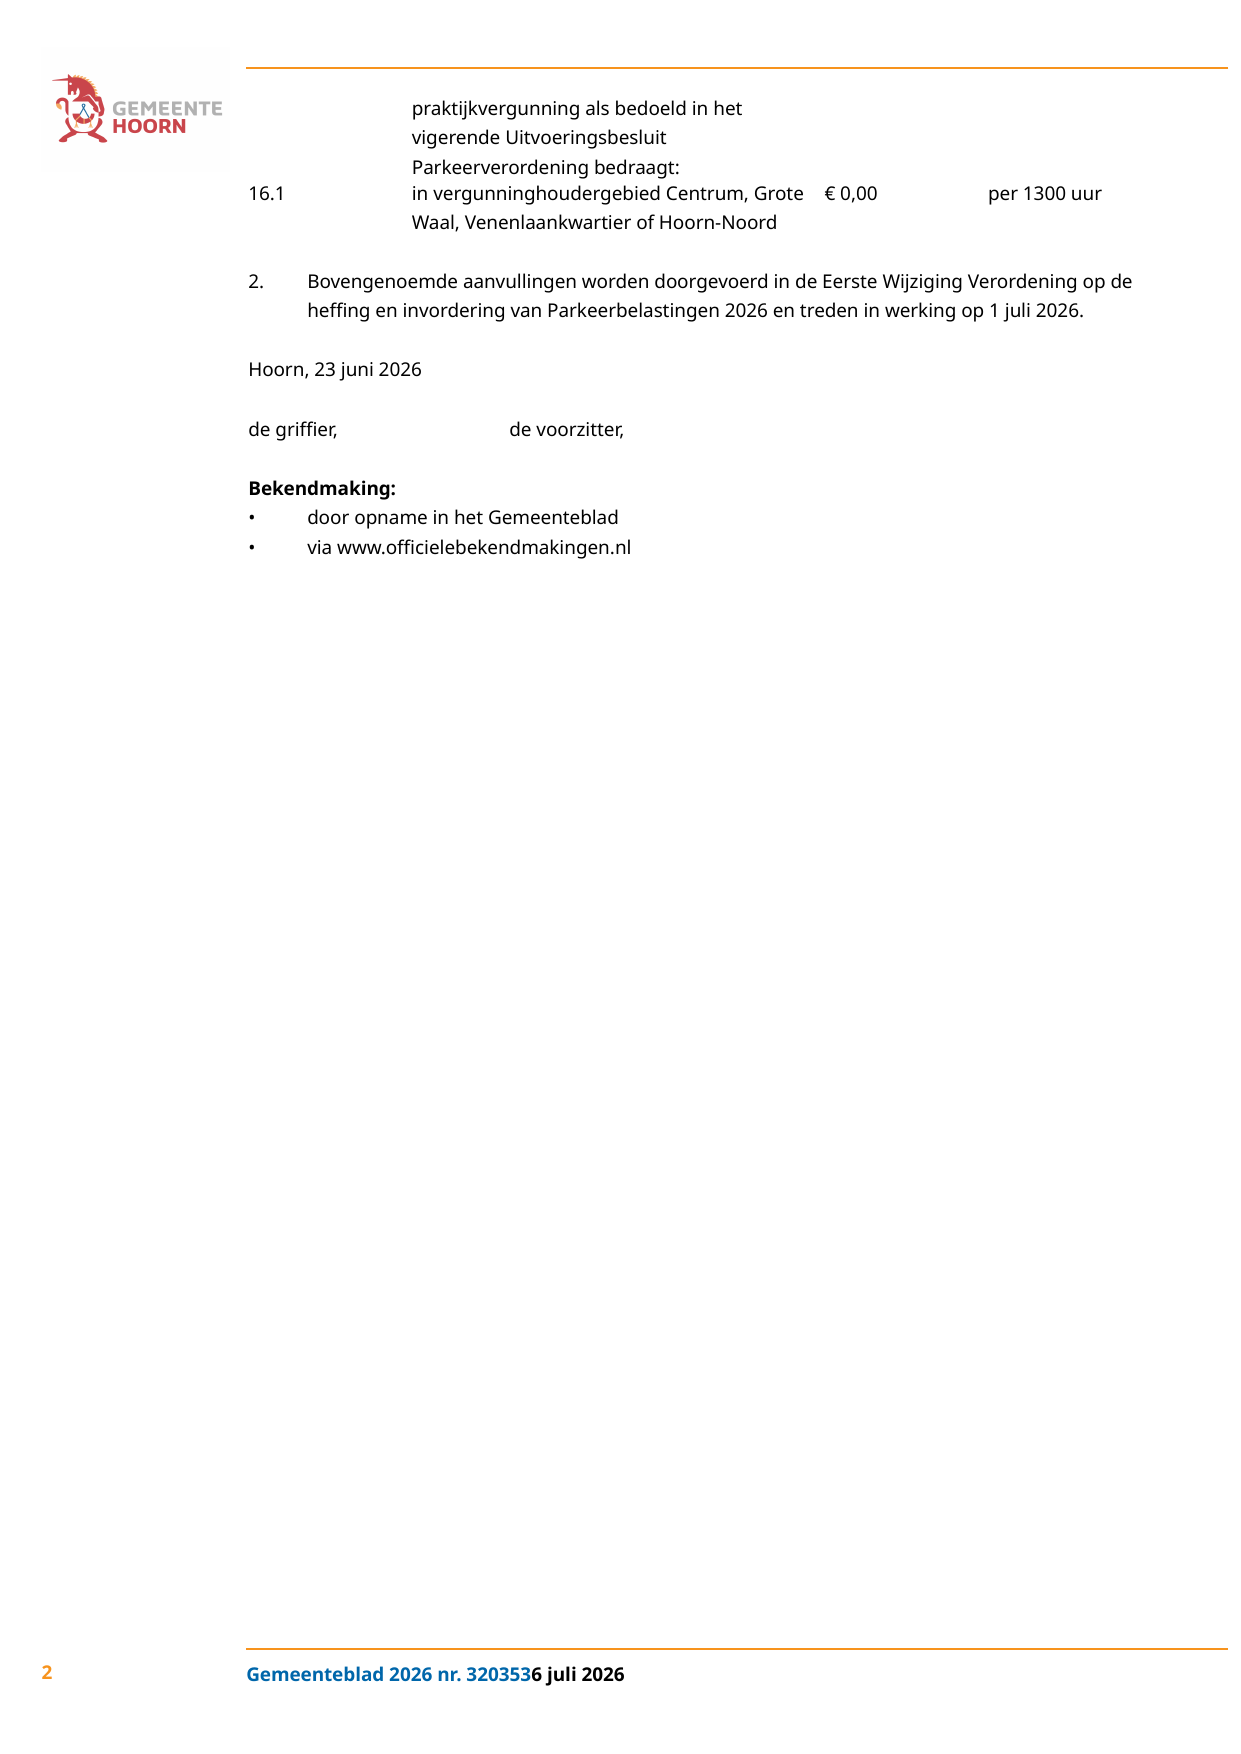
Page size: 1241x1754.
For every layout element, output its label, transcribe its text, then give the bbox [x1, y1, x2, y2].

text de griffier, de voorzitter, [248, 416, 1152, 441]
table_cell in vergunninghoudergebied Centrum, Grote Waal, Venenlaankwartier of Hoorn-Noord [412, 180, 824, 235]
picture [41, 47, 231, 172]
list Bovengenoemde aanvullingen worden doorgevoerd in de Eerste Wijziging Verordening op de heffing en invordering van Parkeerbelastingen 2026 en treden in werking op 1 juli 2026. [248, 268, 1152, 323]
text Bekendmaking: [248, 475, 1152, 501]
table_header [824, 95, 988, 180]
table_cell per 1300 uur [988, 180, 1152, 235]
table_header [248, 95, 412, 180]
list door opname in het Gemeenteblad [248, 504, 1152, 530]
table_cell € 0,00 [824, 180, 988, 235]
table_header [988, 95, 1152, 180]
table_cell 16.1 [248, 180, 412, 235]
list via www.officielebekendmakingen.nl [248, 534, 1152, 560]
text Hoorn, 23 juni 2026 [248, 357, 1152, 382]
table_header praktijkvergunning als bedoeld in het vigerende Uitvoeringsbesluit Parkeerverordening bedraagt: [412, 95, 824, 180]
